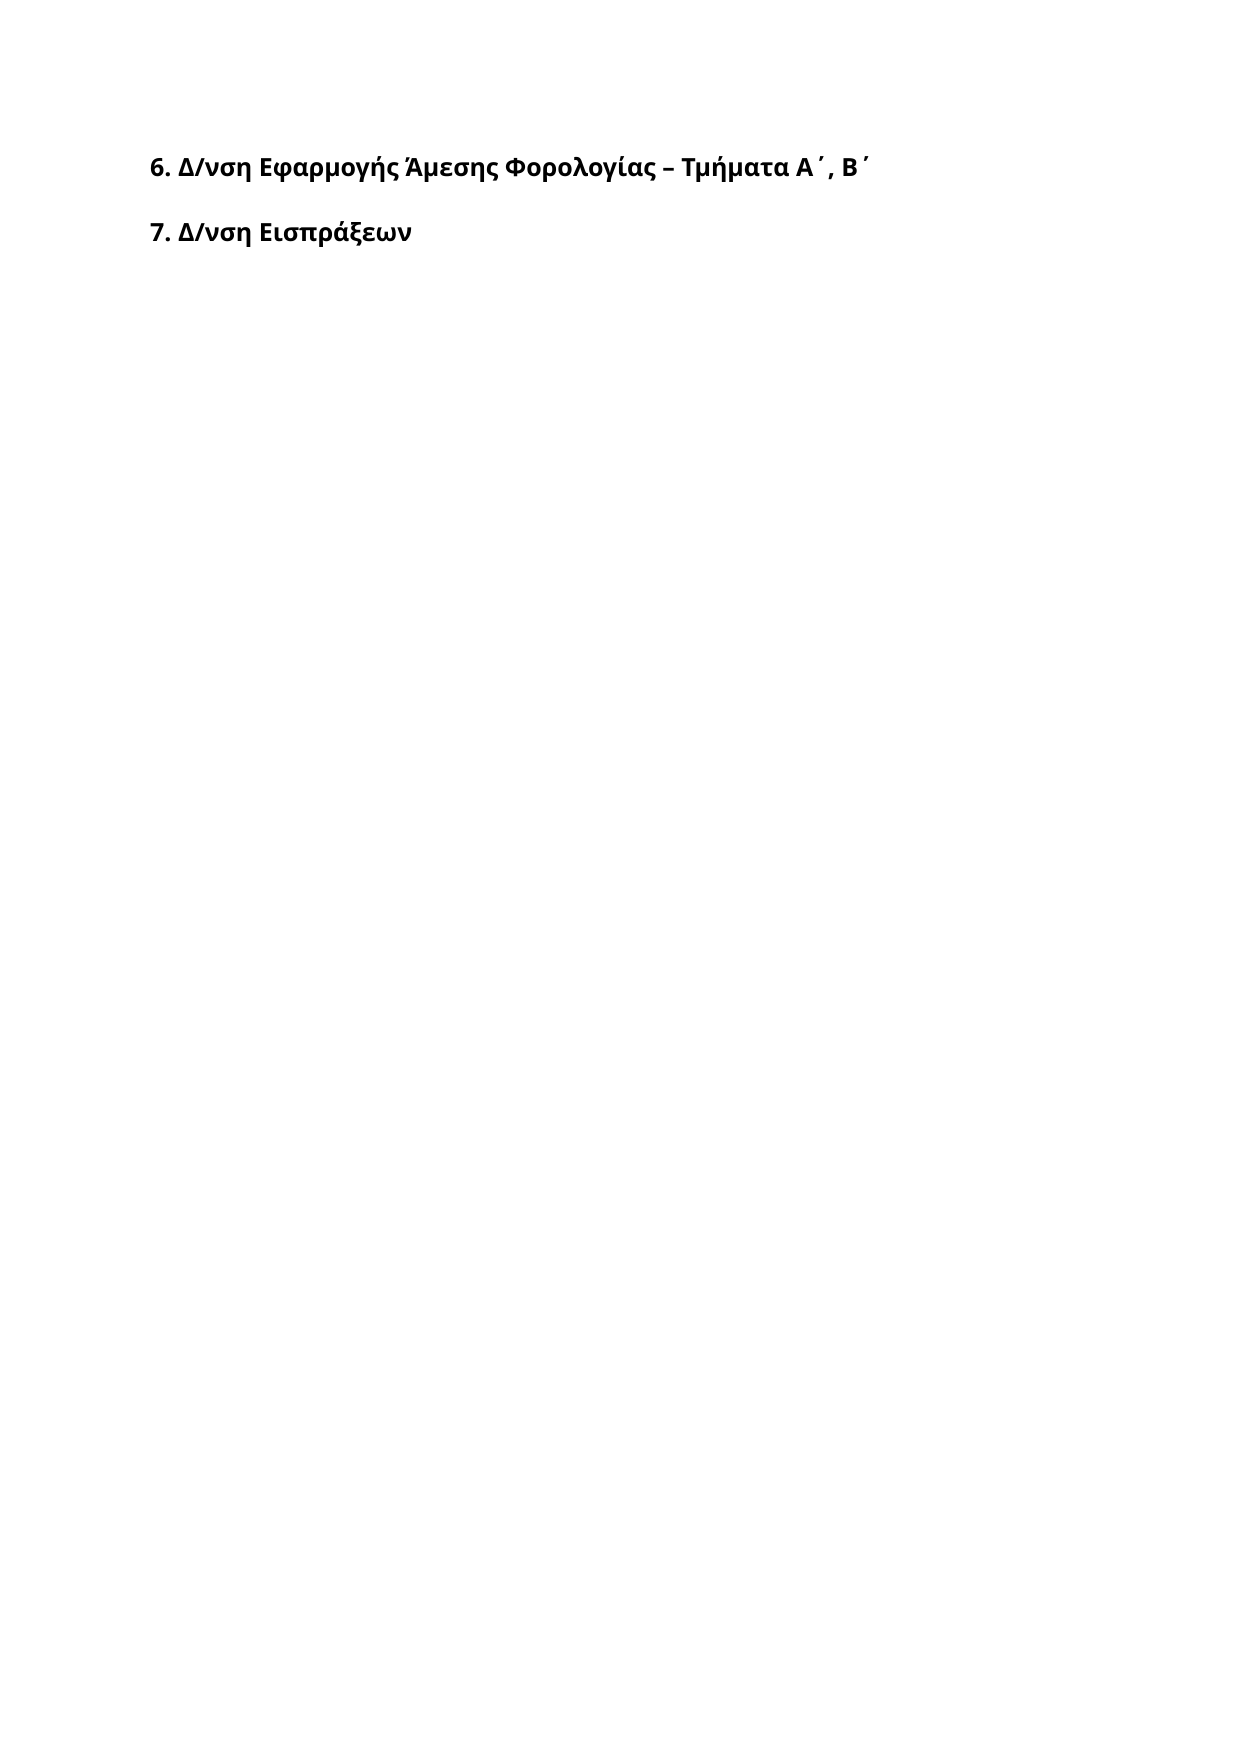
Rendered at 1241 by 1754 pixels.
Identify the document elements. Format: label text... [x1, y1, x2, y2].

text 7. Δ/νση Εισπράξεων [150, 214, 1090, 248]
text 6. Δ/νση Εφαρμογής Άμεσης Φορολογίας – Τμήματα Α΄, Β΄ [150, 150, 1090, 184]
